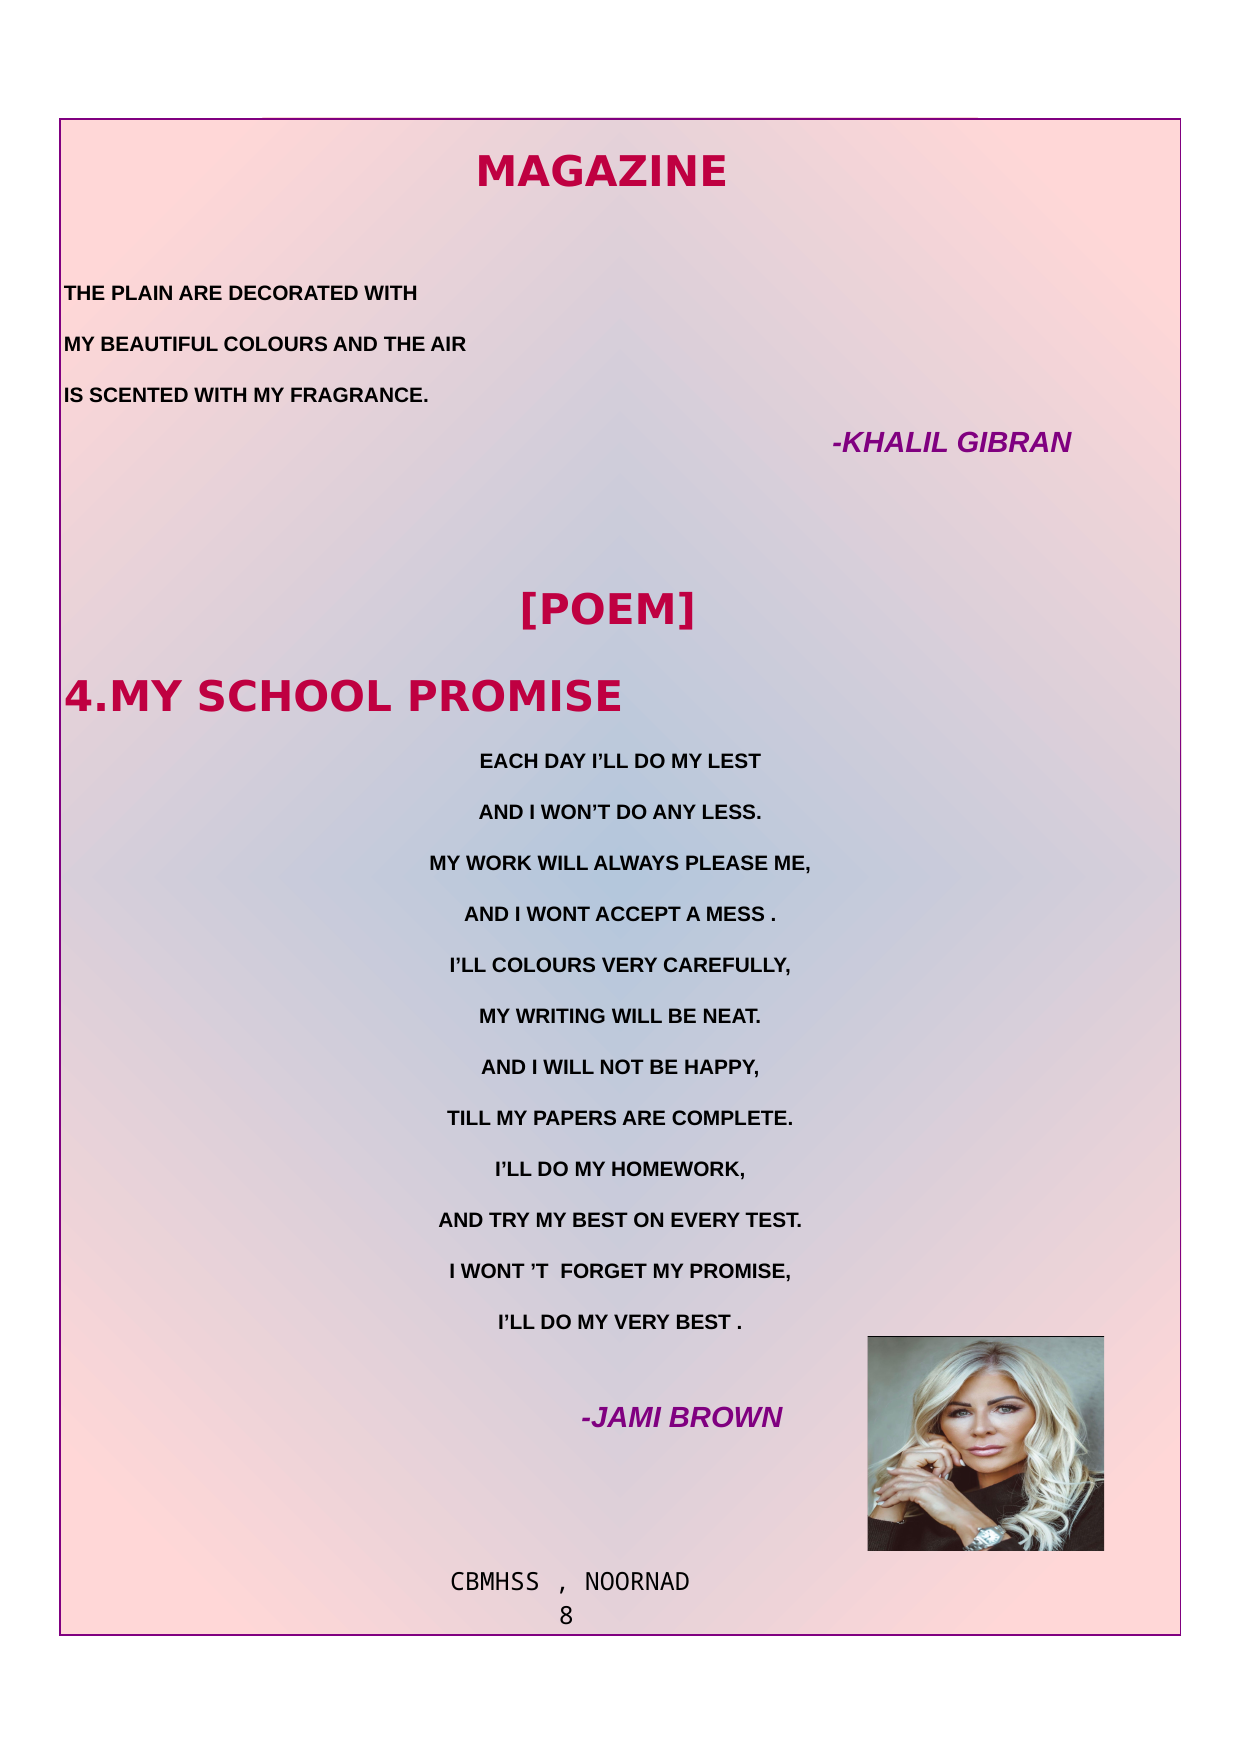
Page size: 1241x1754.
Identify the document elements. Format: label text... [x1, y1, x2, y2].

subtitle IS SCENTED WITH MY FRAGRANCE. [63, 383, 1177, 407]
subtitle MY WRITING WILL BE NEAT. [63, 1004, 1177, 1028]
subtitle AND I WON’T DO ANY LESS. [63, 800, 1177, 824]
subtitle [1105, 1400, 1177, 1434]
subtitle I’LL COLOURS VERY CAREFULLY, [63, 953, 1177, 977]
subtitle 4.MY SCHOOL PROMISE [63, 672, 1177, 722]
subtitle [POEM] [63, 586, 1177, 635]
subtitle I’LL DO MY VERY BEST . [63, 1310, 1177, 1334]
subtitle MY BEAUTIFUL COLOURS AND THE AIR [63, 332, 1177, 356]
subtitle -KHALIL GIBRAN [63, 426, 1177, 459]
subtitle AND I WONT ACCEPT A MESS . [63, 902, 1177, 926]
subtitle I’LL DO MY HOMEWORK, [63, 1157, 1177, 1181]
subtitle I WONT ’T FORGET MY PROMISE, [63, 1259, 1177, 1283]
subtitle AND TRY MY BEST ON EVERY TEST. [63, 1208, 1177, 1232]
subtitle TILL MY PAPERS ARE COMPLETE. [63, 1106, 1177, 1130]
subtitle AND I WILL NOT BE HAPPY, [63, 1055, 1177, 1079]
subtitle THE PLAIN ARE DECORATED WITH [63, 281, 1177, 305]
subtitle -JAMI BROWN [63, 1400, 867, 1434]
subtitle EACH DAY I’LL DO MY LEST [63, 749, 1177, 773]
subtitle MY WORK WILL ALWAYS PLEASE ME, [63, 851, 1177, 875]
picture [867, 1336, 1105, 1551]
